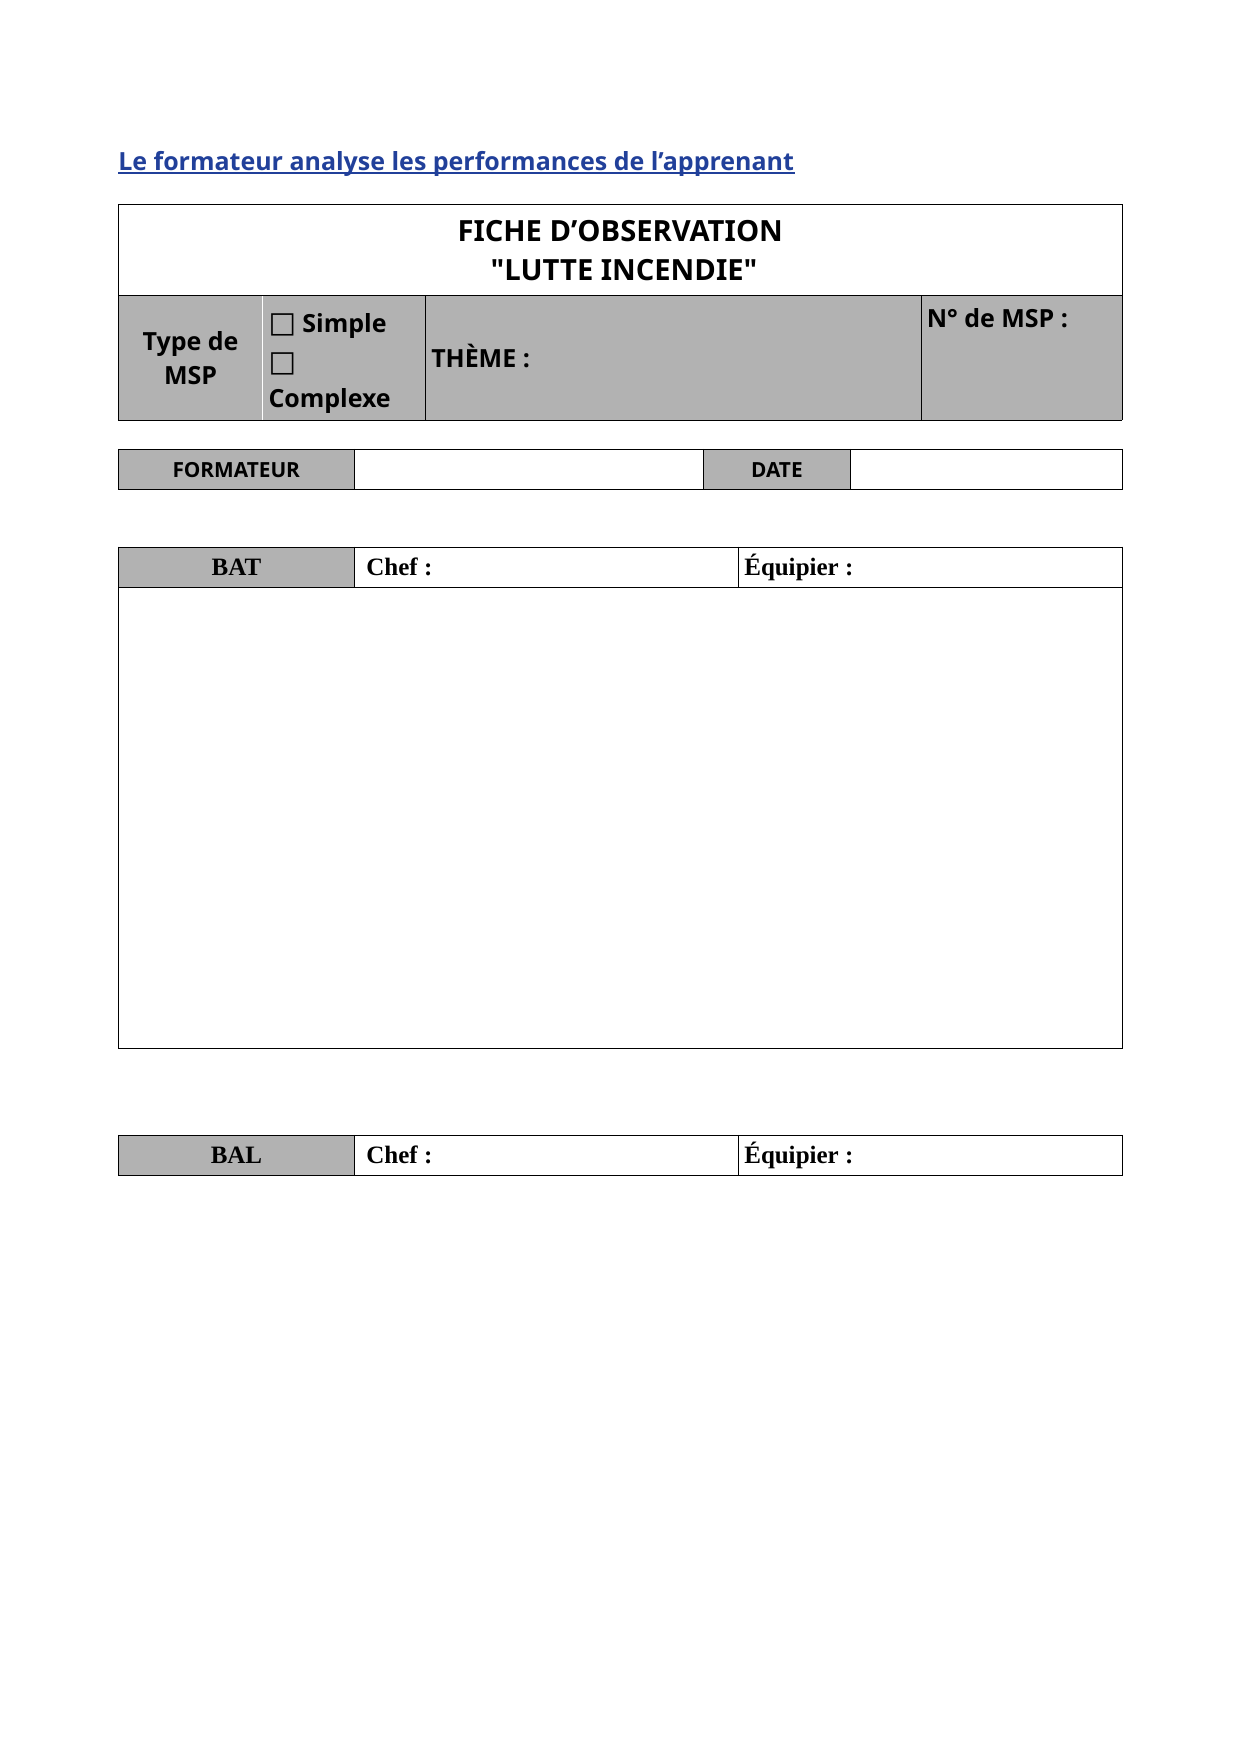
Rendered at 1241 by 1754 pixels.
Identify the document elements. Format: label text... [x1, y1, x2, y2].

table_header DATE [704, 450, 850, 489]
table_header FICHE D’OBSERVATION "LUTTE INCENDIE" [119, 205, 1122, 295]
table_cell [119, 588, 1122, 1048]
table_header [851, 450, 1122, 489]
table_header N° de MSP : [922, 296, 1122, 420]
subtitle Le formateur analyse les performances de l’apprenant [118, 143, 1122, 177]
table_header [355, 450, 703, 489]
table_header Chef : [355, 548, 738, 587]
table_header FORMATEUR [119, 450, 354, 489]
table_header THÈME : [426, 296, 921, 420]
table_header BAL [119, 1136, 354, 1175]
table_header Chef : [355, 1136, 738, 1175]
table_header Équipier : [739, 1136, 1122, 1175]
table_header □ Simple □ Complexe [263, 296, 425, 420]
table_header Équipier : [739, 548, 1122, 587]
table_header BAT [119, 548, 354, 587]
table_header Type de MSP [119, 296, 262, 420]
